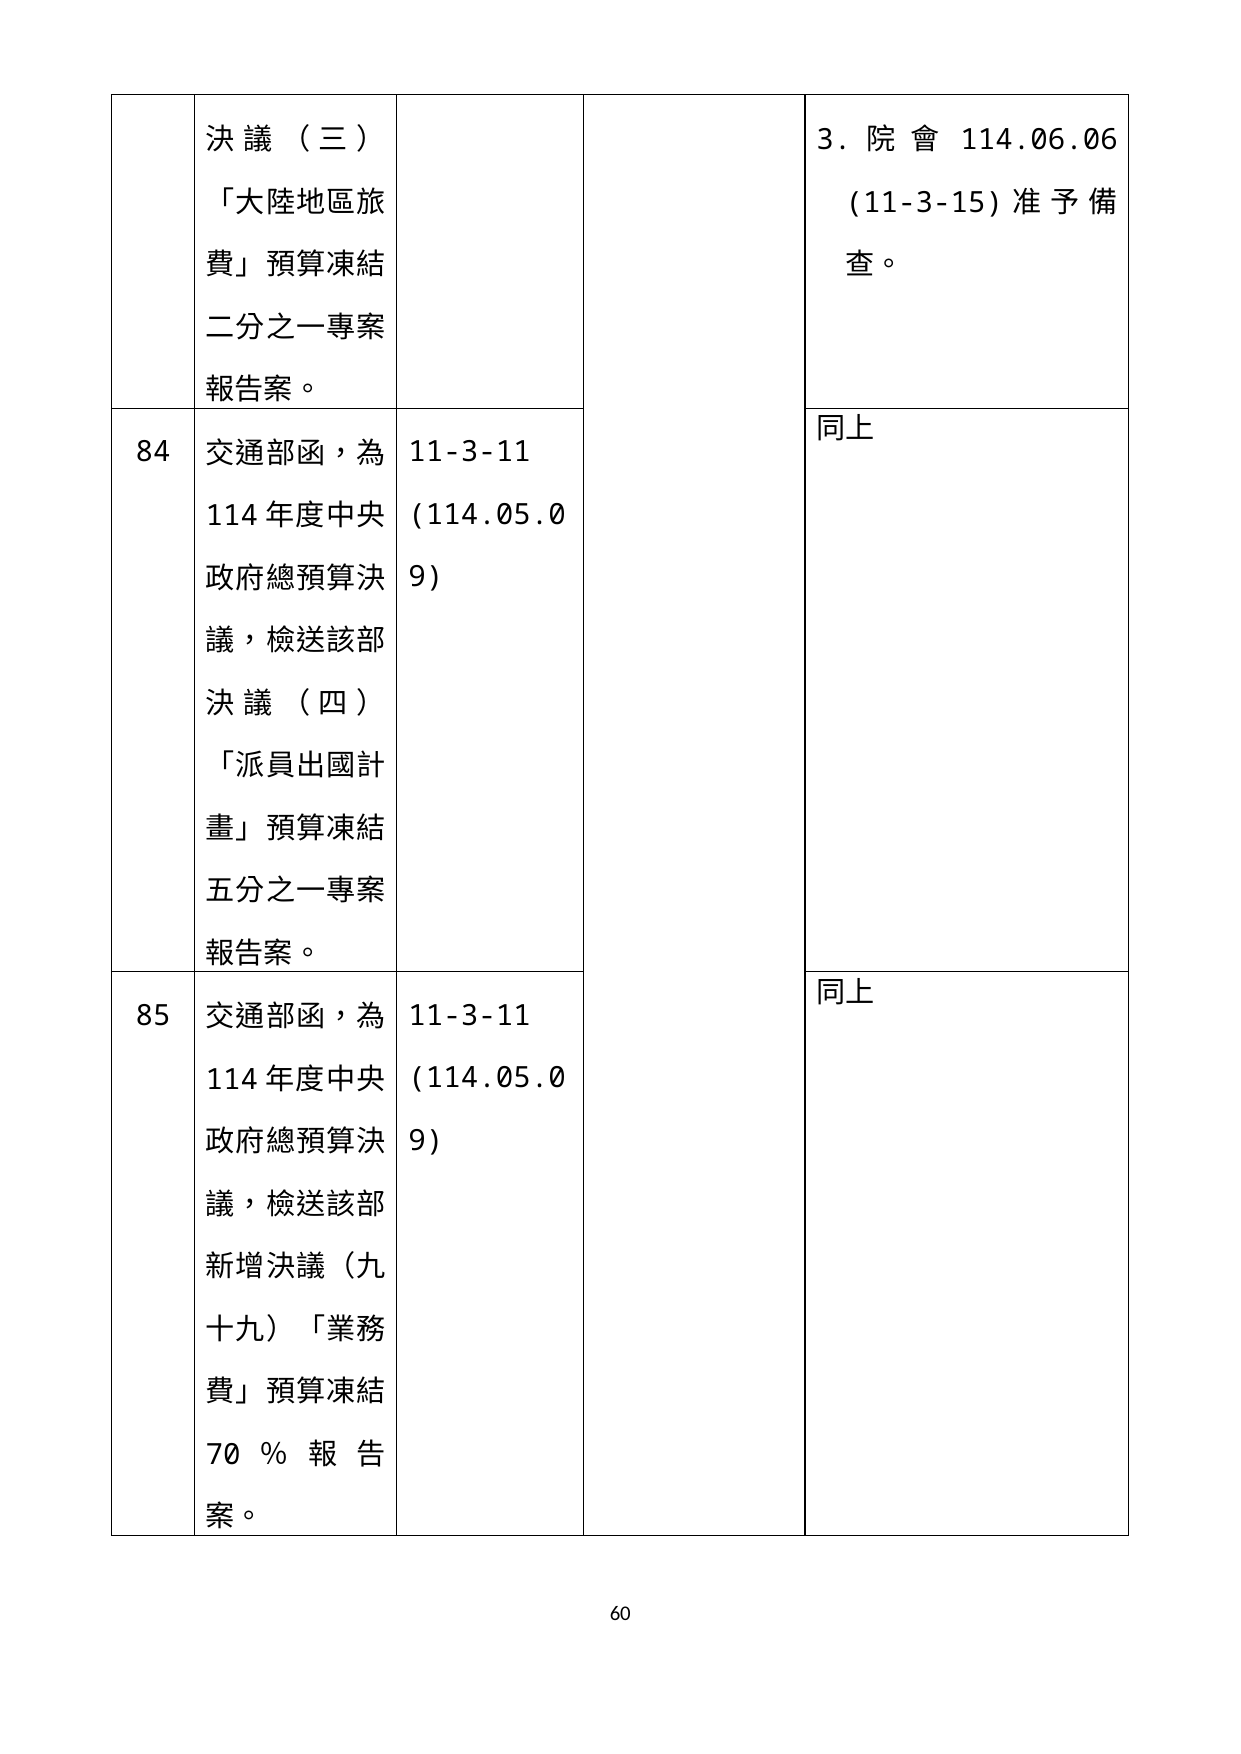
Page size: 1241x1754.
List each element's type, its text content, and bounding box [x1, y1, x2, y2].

table_cell 交通部函，為114年度中央政府總預算決議，檢送該部決議（四）「派員出國計畫」預算凍結五分之一專案報告案。 [195, 409, 396, 971]
table_cell 11-3-11 (114.05.09) [397, 972, 583, 1535]
table_cell [397, 95, 583, 408]
table_cell [112, 95, 194, 408]
table_cell 3.院會114.06.06 (11-3-15)准予備查。 [806, 95, 1128, 408]
table_cell 決議（三）「大陸地區旅費」預算凍結二分之一專案報告案。 [195, 95, 396, 408]
table_cell 同上 [806, 409, 1128, 971]
table_cell 85 [112, 972, 194, 1535]
table_cell 交通部函，為114年度中央政府總預算決議，檢送該部新增決議（九十九）「業務費」預算凍結70％報告案。 [195, 972, 396, 1535]
table_cell [584, 95, 804, 1535]
table_cell 84 [112, 409, 194, 971]
table_cell 11-3-11 (114.05.09) [397, 409, 583, 971]
table_cell 同上 [806, 972, 1128, 1535]
